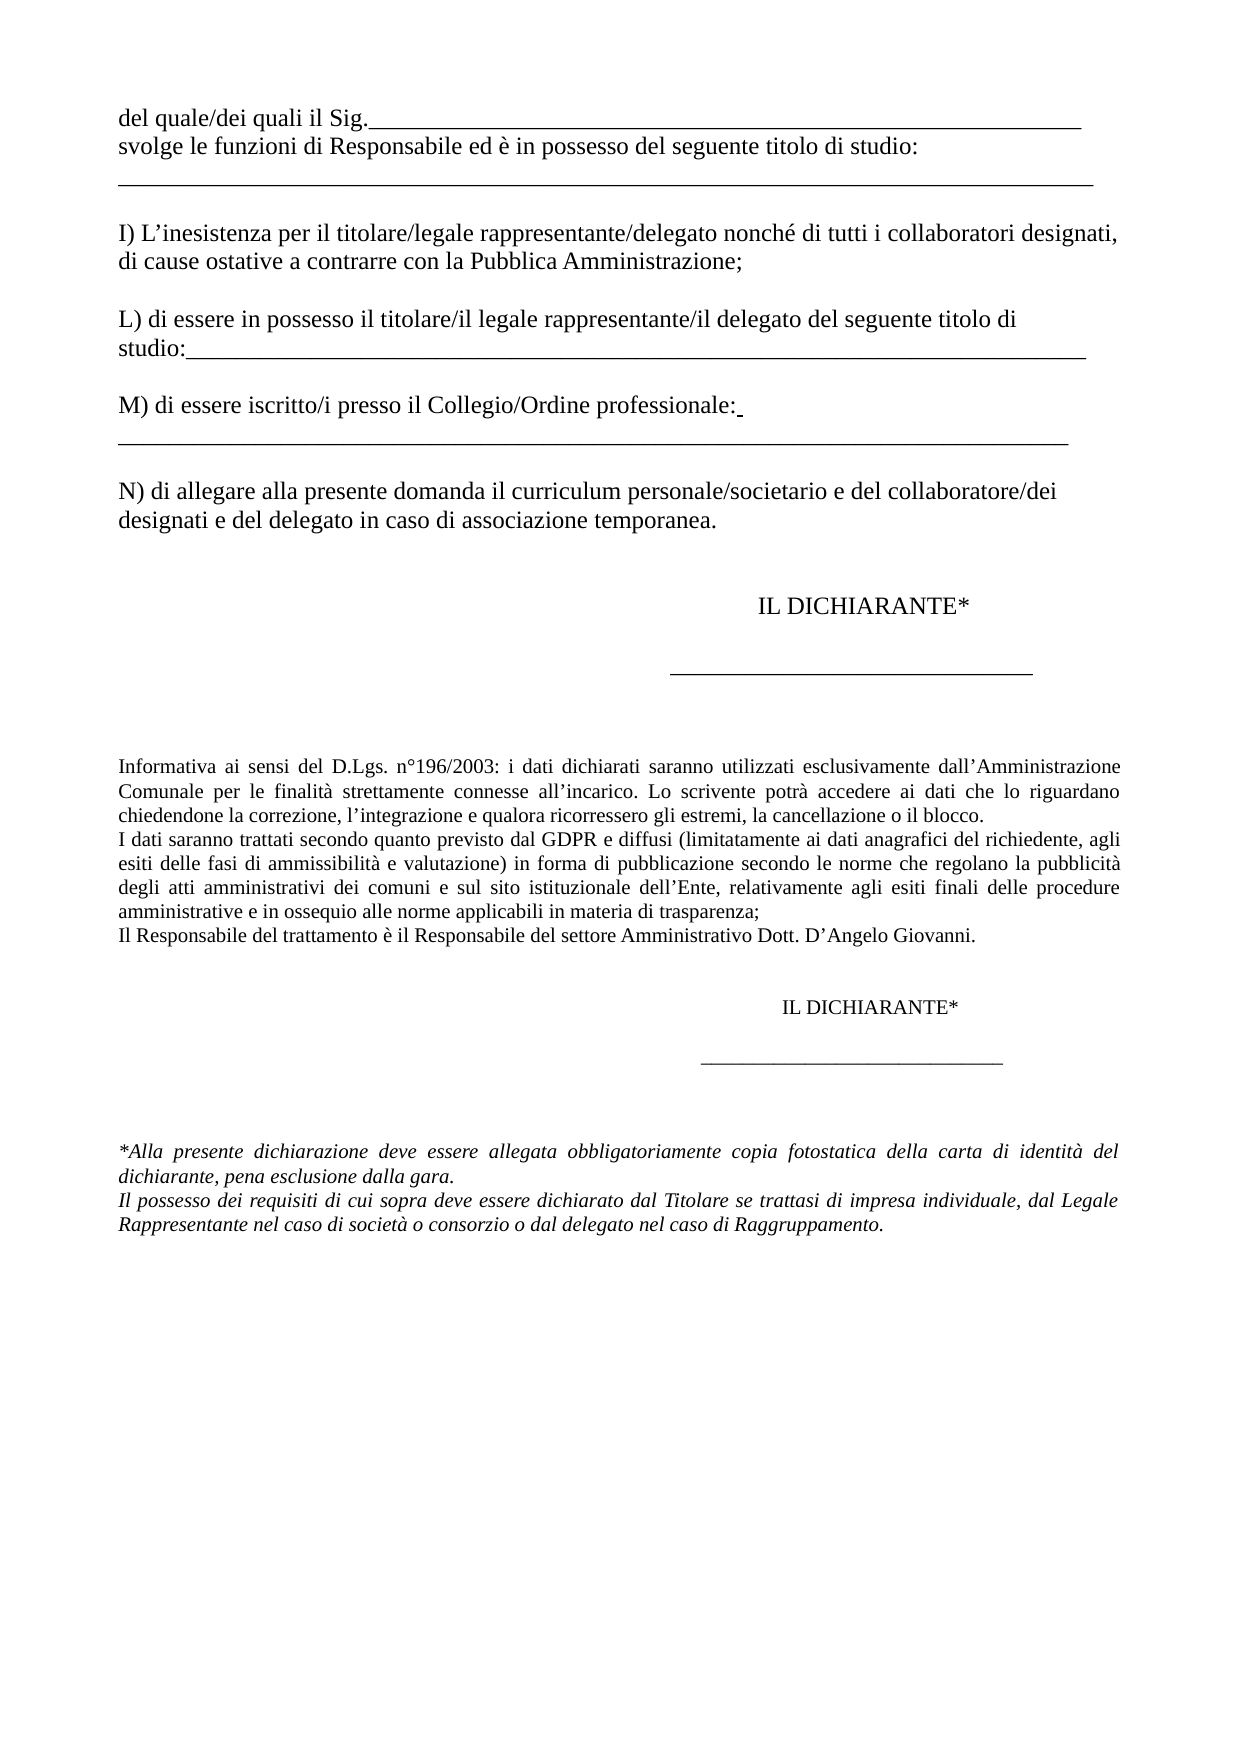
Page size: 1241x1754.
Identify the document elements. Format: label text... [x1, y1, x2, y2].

text IL DICHIARANTE* [118, 591, 1122, 620]
text *Alla presente dichiarazione deve essere allegata obbligatoriamente copia fotostatica della carta di identità del dichiarante, pena esclusione dalla gara. [118, 1139, 1122, 1188]
text I) L’inesistenza per il titolare/legale rappresentante/delegato nonché di tutti i collaboratori designati, di cause ostative a contrarre con la Pubblica Amministrazione; [118, 218, 1122, 275]
text Informativa ai sensi del D.Lgs. n°196/2003: i dati dichiarati saranno utilizzati esclusivamente dall’Amministrazione Comunale per le finalità strettamente connesse all’incarico. Lo scrivente potrà accedere ai dati che lo riguardano chiedendone la correzione, l’integrazione e qualora ricorressero gli estremi, la cancellazione o il blocco. [118, 754, 1122, 827]
text svolge le funzioni di Responsabile ed è in possesso del seguente titolo di studio: [118, 131, 1122, 160]
text M) di essere iscritto/i presso il Collegio/Ordine professionale: ____________________________________________________________________________ [118, 390, 1122, 448]
text L) di essere in possesso il titolare/il legale rappresentante/il delegato del seguente titolo di studio:________________________________________________________________________ [118, 304, 1122, 361]
text N) di allegare alla presente domanda il curriculum personale/societario e del collaboratore/dei designati e del delegato in caso di associazione temporanea. [118, 476, 1122, 534]
text IL DICHIARANTE* [708, 995, 1122, 1019]
text del quale/dei quali il Sig._________________________________________________________ [118, 103, 1122, 131]
text I dati saranno trattati secondo quanto previsto dal GDPR e diffusi (limitatamente ai dati anagrafici del richiedente, agli esiti delle fasi di ammissibilità e valutazione) in forma di pubblicazione secondo le norme che regolano la pubblicità degli atti amministrativi dei comuni e sul sito istituzionale dell’Ente, relativamente agli esiti finali delle procedure amministrative e in ossequio alle norme applicabili in materia di trasparenza; [118, 827, 1122, 923]
text Il possesso dei requisiti di cui sopra deve essere dichiarato dal Titolare se trattasi di impresa individuale, dal Legale Rappresentante nel caso di società o consorzio o dal delegato nel caso di Raggruppamento. [118, 1188, 1122, 1236]
text _____________________________ [118, 649, 1122, 678]
text Il Responsabile del trattamento è il Responsabile del settore Amministrativo Dott. D’Angelo Giovanni. [118, 923, 1122, 947]
text ______________________________________________________________________________ [118, 160, 1122, 189]
text _____________________________ [118, 1043, 1122, 1067]
